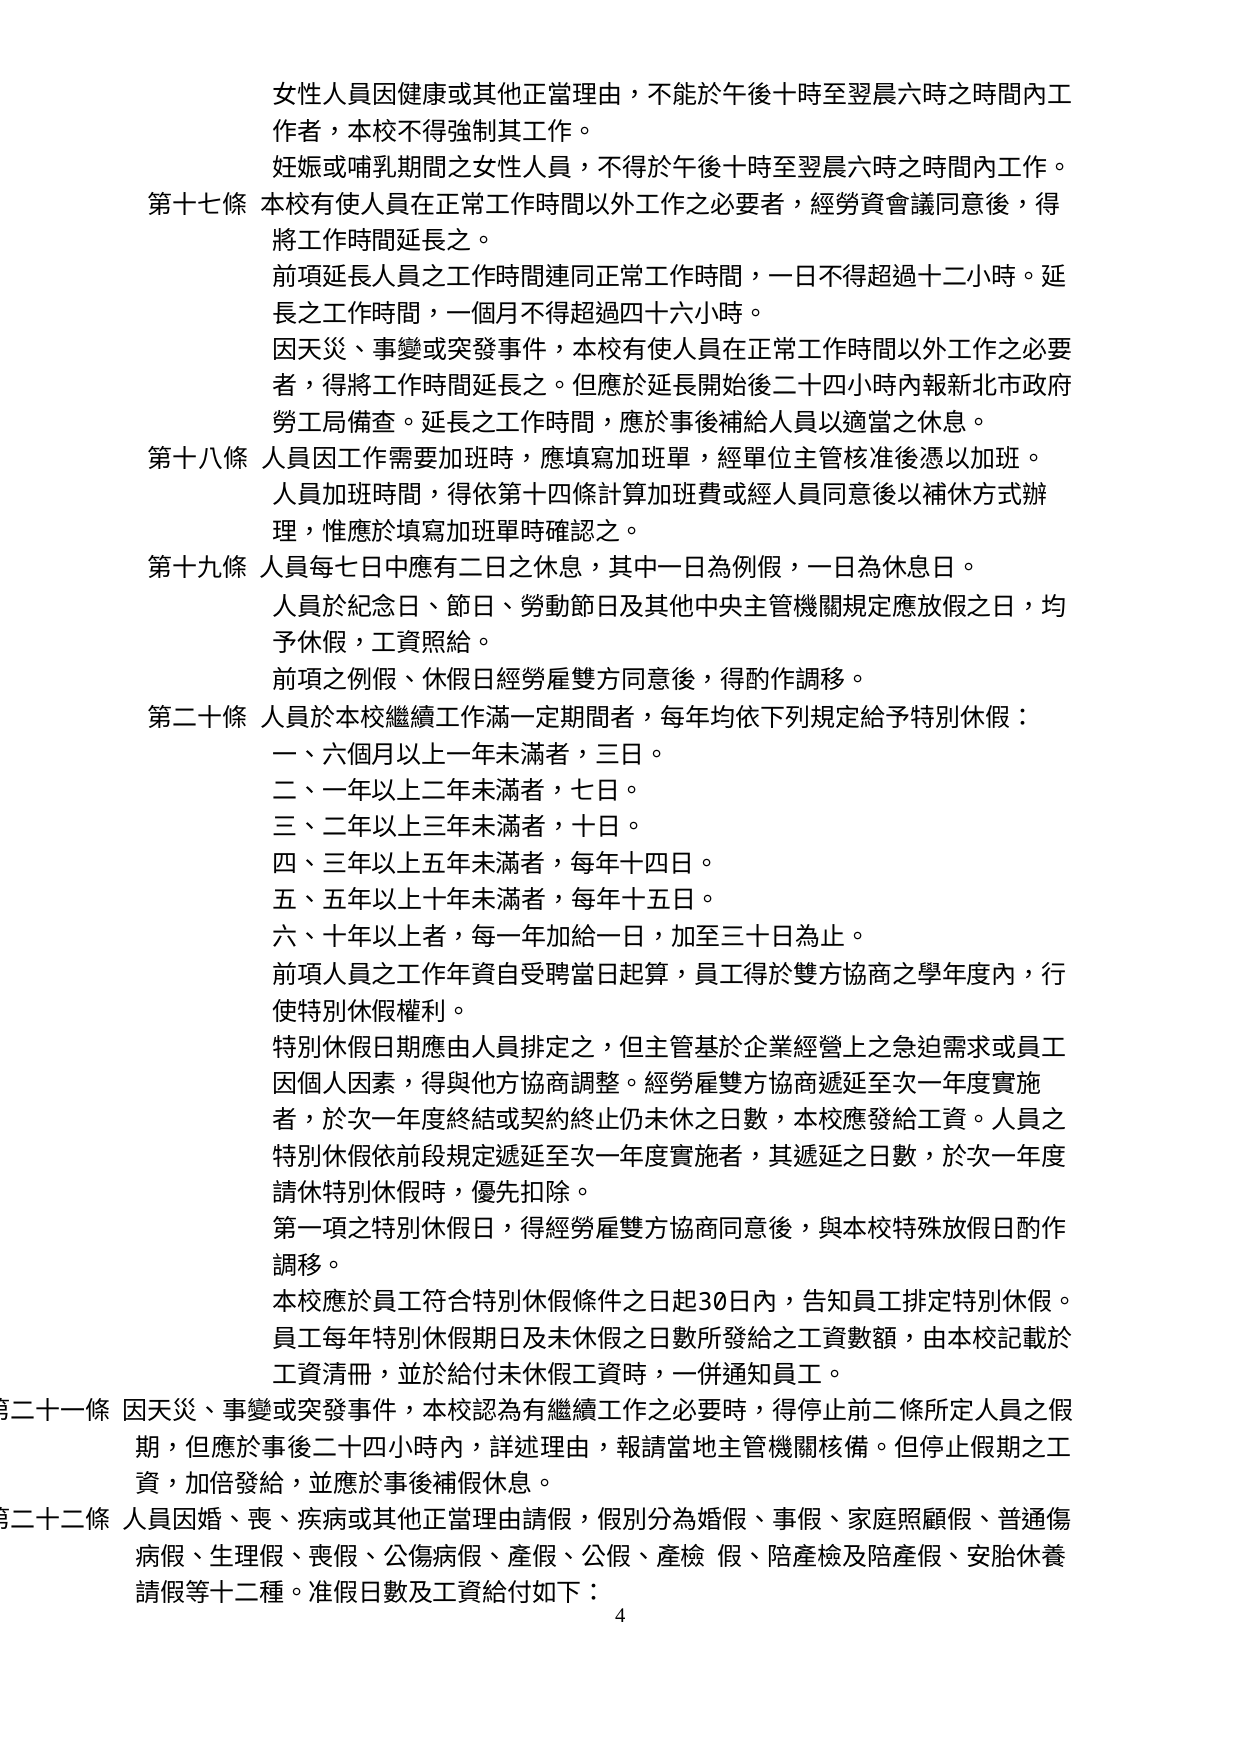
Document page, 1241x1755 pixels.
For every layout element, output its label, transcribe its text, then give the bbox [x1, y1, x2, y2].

text 前項之例假、休假日經勞雇雙方同意後，得酌作調移。 [272, 659, 1105, 695]
text 人員於紀念日、節日、勞動節日及其他中央主管機關規定應放假之日，均予休假，工資照給。 [272, 586, 1074, 659]
text 二、一年以上二年未滿者，七日。三、二年以上三年未滿者，十日。 [272, 771, 649, 843]
text 第二十條 人員於本校繼續工作滿一定期間者，每年均依下列規定給予特別休假：一、六個月以上一年未滿者，三日。 [147, 698, 1049, 770]
text 女性人員因健康或其他正當理由，不能於午後十時至翌晨六時之時間內工作者，本校不得強制其工作。 [272, 75, 1074, 147]
text 第十八條 人員因工作需要加班時，應填寫加班單，經單位主管核准後憑以加班。人員加班時間，得依第十四條計算加班費或經人員同意後以補休方式辦理，惟應於填寫加班單時確認之。 [147, 438, 1048, 547]
text 第二十一條 因天災、事變或突發事件，本校認為有繼續工作之必要時，得停止前二條所定人員之假期，但應於事後二十四小時內，詳述理由，報請當地主管機關核備。但停止假期之工資，加倍發給，並應於事後補假休息。 [0, 1391, 1073, 1499]
text 第一項之特別休假日，得經勞雇雙方協商同意後，與本校特殊放假日酌作調移。 [272, 1209, 1074, 1281]
text 第二十二條 人員因婚、喪、疾病或其他正當理由請假，假別分為婚假、事假、家庭照顧假、普通傷病假、生理假、喪假、公傷病假、產假、公假、產檢 假、陪產檢及陪產假、安胎休養請假等十二種。准假日數及工資給付如下： [0, 1500, 1074, 1608]
text 第十七條 本校有使人員在正常工作時間以外工作之必要者，經勞資會議同意後，得將工作時間延長之。 [147, 184, 1074, 257]
text 前項延長人員之工作時間連同正常工作時間，一日不得超過十二小時。延長之工作時間，一個月不得超過四十六小時。 [272, 257, 1074, 329]
text 六、十年以上者，每一年加給一日，加至三十日為止。 [272, 916, 1105, 952]
text 四、三年以上五年未滿者，每年十四日。五、五年以上十年未滿者，每年十五日。 [272, 843, 724, 916]
text 前項人員之工作年資自受聘當日起算，員工得於雙方協商之學年度內，行使特別休假權利。 [272, 955, 1074, 1027]
text 妊娠或哺乳期間之女性人員，不得於午後十時至翌晨六時之時間內工作。 [272, 148, 1074, 184]
text 因天災、事變或突發事件，本校有使人員在正常工作時間以外工作之必要者，得將工作時間延長之。但應於延長開始後二十四小時內報新北市政府勞工局備查。延長之工作時間，應於事後補給人員以適當之休息。 [272, 329, 1074, 438]
text 本校應於員工符合特別休假條件之日起30日內，告知員工排定特別休假。員工每年特別休假期日及未休假之日數所發給之工資數額，由本校記載於工資清冊，並於給付未休假工資時，一併通知員工。 [272, 1282, 1074, 1391]
text 第十九條 人員每七日中應有二日之休息，其中一日為例假，一日為休息日。 [147, 548, 1105, 584]
text 特別休假日期應由人員排定之，但主管基於企業經營上之急迫需求或員工因個人因素，得與他方協商調整。經勞雇雙方協商遞延至次一年度實施 者，於次一年度終結或契約終止仍未休之日數，本校應發給工資。人員之特別休假依前段規定遞延至次一年度實施者，其遞延之日數，於次一年度請休特別休假時，優先扣除。 [272, 1027, 1073, 1209]
